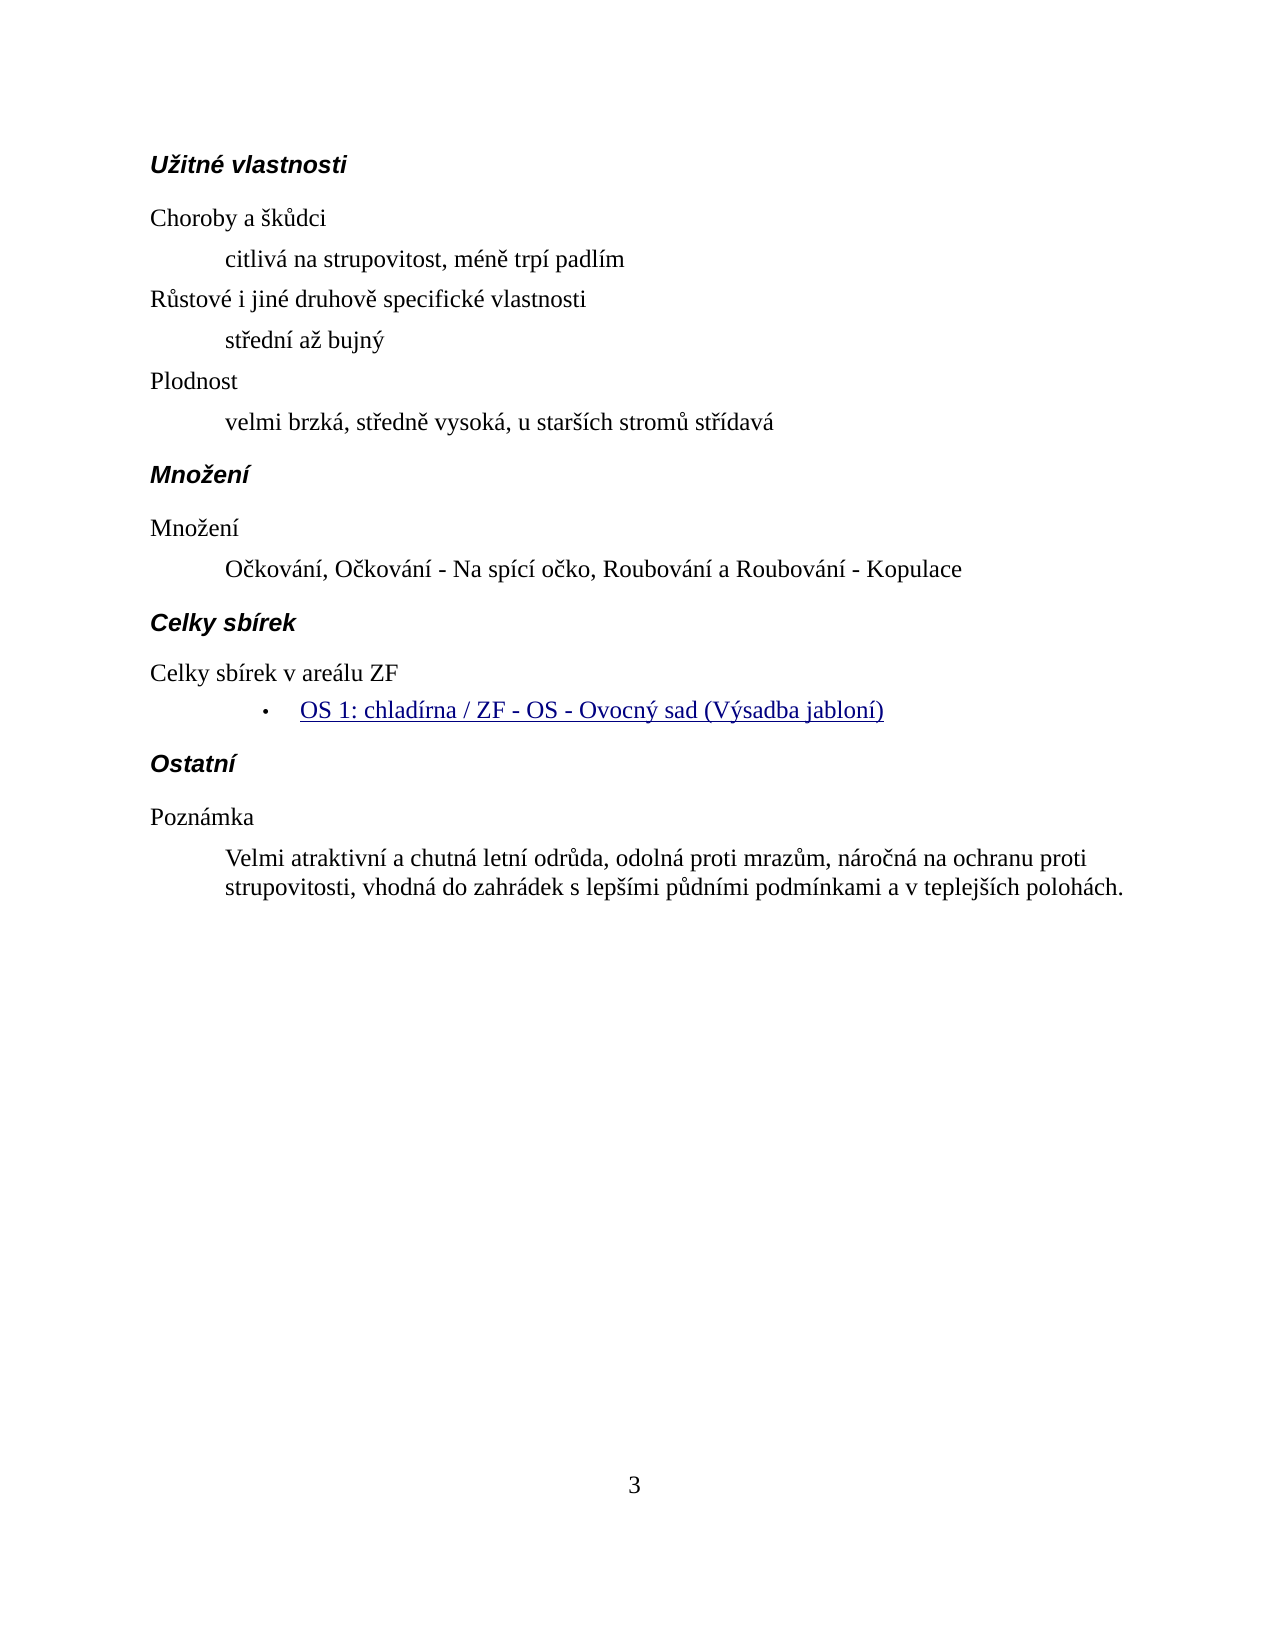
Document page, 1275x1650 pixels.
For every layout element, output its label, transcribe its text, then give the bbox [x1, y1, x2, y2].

text Choroby a škůdci [150, 203, 1125, 232]
text velmi brzká, středně vysoká, u starších stromů střídavá [225, 407, 1125, 435]
text Plodnost [150, 366, 1125, 395]
subtitle Užitné vlastnosti [150, 150, 1125, 178]
subtitle Celky sbírek [150, 608, 1125, 636]
text střední až bujný [225, 325, 1125, 354]
text Množení [150, 513, 1125, 542]
text Velmi atraktivní a chutná letní odrůda, odolná proti mrazům, náročná na ochranu proti strupovitosti, vhodná do zahrádek s lepšími půdními podmínkami a v teplejších polohách. [225, 843, 1125, 901]
subtitle Množení [150, 460, 1125, 489]
list OS 1: chladírna / ZF - OS - Ovocný sad (Výsadba jabloní) [262, 696, 1125, 724]
text citlivá na strupovitost, méně trpí padlím [225, 244, 1125, 272]
text Růstové i jiné druhově specifické vlastnosti [150, 284, 1125, 313]
text Očkování, Očkování - Na spící očko, Roubování a Roubování - Kopulace [225, 554, 1125, 583]
text Celky sbírek v areálu ZF [150, 658, 1125, 687]
subtitle Ostatní [150, 749, 1125, 778]
text Poznámka [150, 802, 1125, 831]
